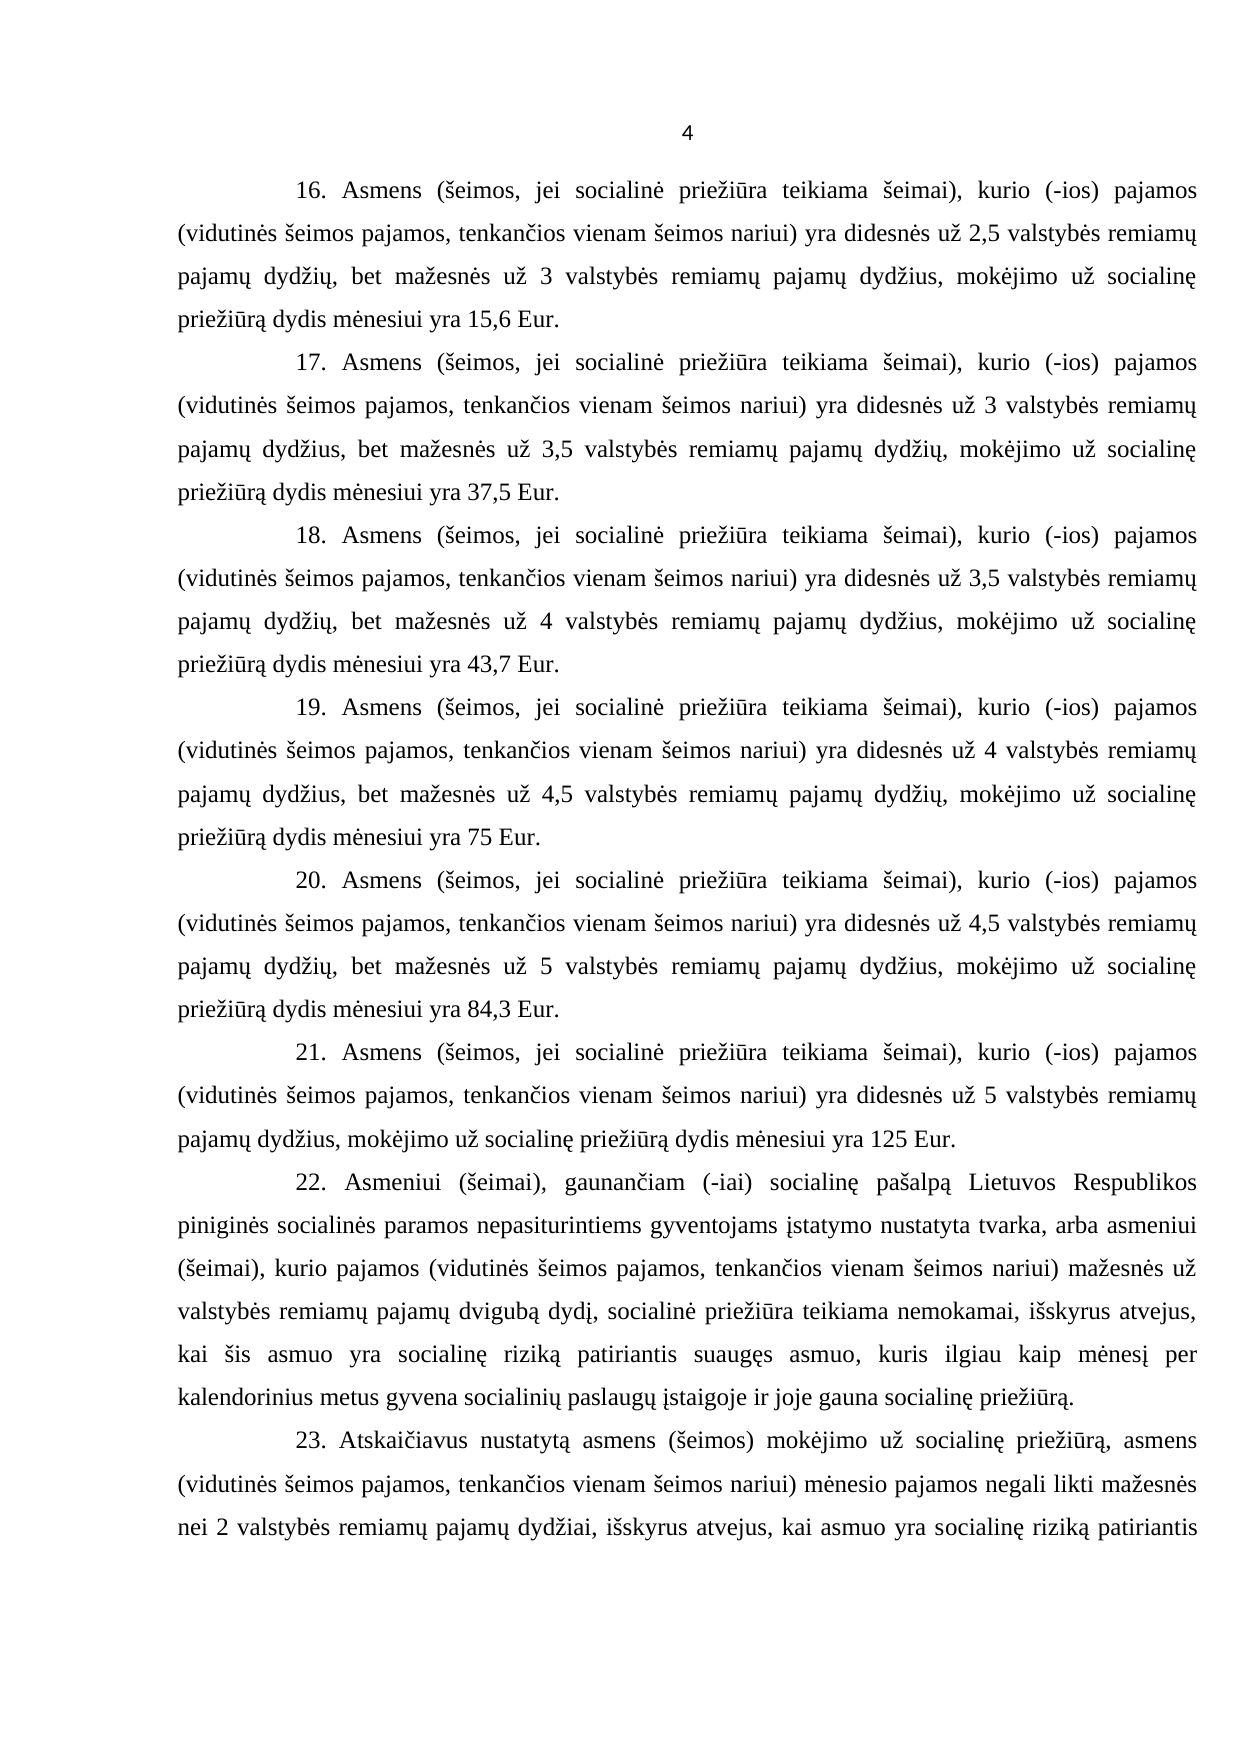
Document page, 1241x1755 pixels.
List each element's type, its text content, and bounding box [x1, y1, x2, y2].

text 19. Asmens (šeimos, jei socialinė priežiūra teikiama šeimai), kurio (-ios) pajamos (vidutinės šeimos pajamos, tenkančios vienam šeimos nariui) yra didesnės už 4 valstybės remiamų pajamų dydžius, bet mažesnės už 4,5 valstybės remiamų pajamų dydžių, mokėjimo už socialinę priežiūrą dydis mėnesiui yra 75 Eur. [177, 692, 1198, 851]
text 17. Asmens (šeimos, jei socialinė priežiūra teikiama šeimai), kurio (-ios) pajamos (vidutinės šeimos pajamos, tenkančios vienam šeimos nariui) yra didesnės už 3 valstybės remiamų pajamų dydžius, bet mažesnės už 3,5 valstybės remiamų pajamų dydžių, mokėjimo už socialinę priežiūrą dydis mėnesiui yra 37,5 Eur. [177, 347, 1198, 506]
text 16. Asmens (šeimos, jei socialinė priežiūra teikiama šeimai), kurio (-ios) pajamos (vidutinės šeimos pajamos, tenkančios vienam šeimos nariui) yra didesnės už 2,5 valstybės remiamų pajamų dydžių, bet mažesnės už 3 valstybės remiamų pajamų dydžius, mokėjimo už socialinę priežiūrą dydis mėnesiui yra 15,6 Eur. [177, 175, 1198, 333]
text 20. Asmens (šeimos, jei socialinė priežiūra teikiama šeimai), kurio (-ios) pajamos (vidutinės šeimos pajamos, tenkančios vienam šeimos nariui) yra didesnės už 4,5 valstybės remiamų pajamų dydžių, bet mažesnės už 5 valstybės remiamų pajamų dydžius, mokėjimo už socialinę priežiūrą dydis mėnesiui yra 84,3 Eur. [177, 865, 1198, 1023]
text 21. Asmens (šeimos, jei socialinė priežiūra teikiama šeimai), kurio (-ios) pajamos (vidutinės šeimos pajamos, tenkančios vienam šeimos nariui) yra didesnės už 5 valstybės remiamų pajamų dydžius, mokėjimo už socialinę priežiūrą dydis mėnesiui yra 125 Eur. [177, 1037, 1198, 1152]
text 18. Asmens (šeimos, jei socialinė priežiūra teikiama šeimai), kurio (-ios) pajamos (vidutinės šeimos pajamos, tenkančios vienam šeimos nariui) yra didesnės už 3,5 valstybės remiamų pajamų dydžių, bet mažesnės už 4 valstybės remiamų pajamų dydžius, mokėjimo už socialinę priežiūrą dydis mėnesiui yra 43,7 Eur. [177, 520, 1198, 678]
text 22. Asmeniui (šeimai), gaunančiam (-iai) socialinę pašalpą Lietuvos Respublikos piniginės socialinės paramos nepasiturintiems gyventojams įstatymo nustatyta tvarka, arba asmeniui (šeimai), kurio pajamos (vidutinės šeimos pajamos, tenkančios vienam šeimos nariui) mažesnės už valstybės remiamų pajamų dvigubą dydį, socialinė priežiūra teikiama nemokamai, išskyrus atvejus, kai šis asmuo yra socialinę riziką patiriantis suaugęs asmuo, kuris ilgiau kaip mėnesį per kalendorinius metus gyvena socialinių paslaugų įstaigoje ir joje gauna socialinę priežiūrą. [177, 1167, 1198, 1411]
text 23. Atskaičiavus nustatytą asmens (šeimos) mokėjimo už socialinę priežiūrą, asmens (vidutinės šeimos pajamos, tenkančios vienam šeimos nariui) mėnesio pajamos negali likti mažesnės nei 2 valstybės remiamų pajamų dydžiai, išskyrus atvejus, kai asmuo yra socialinę riziką patiriantis [177, 1426, 1198, 1541]
